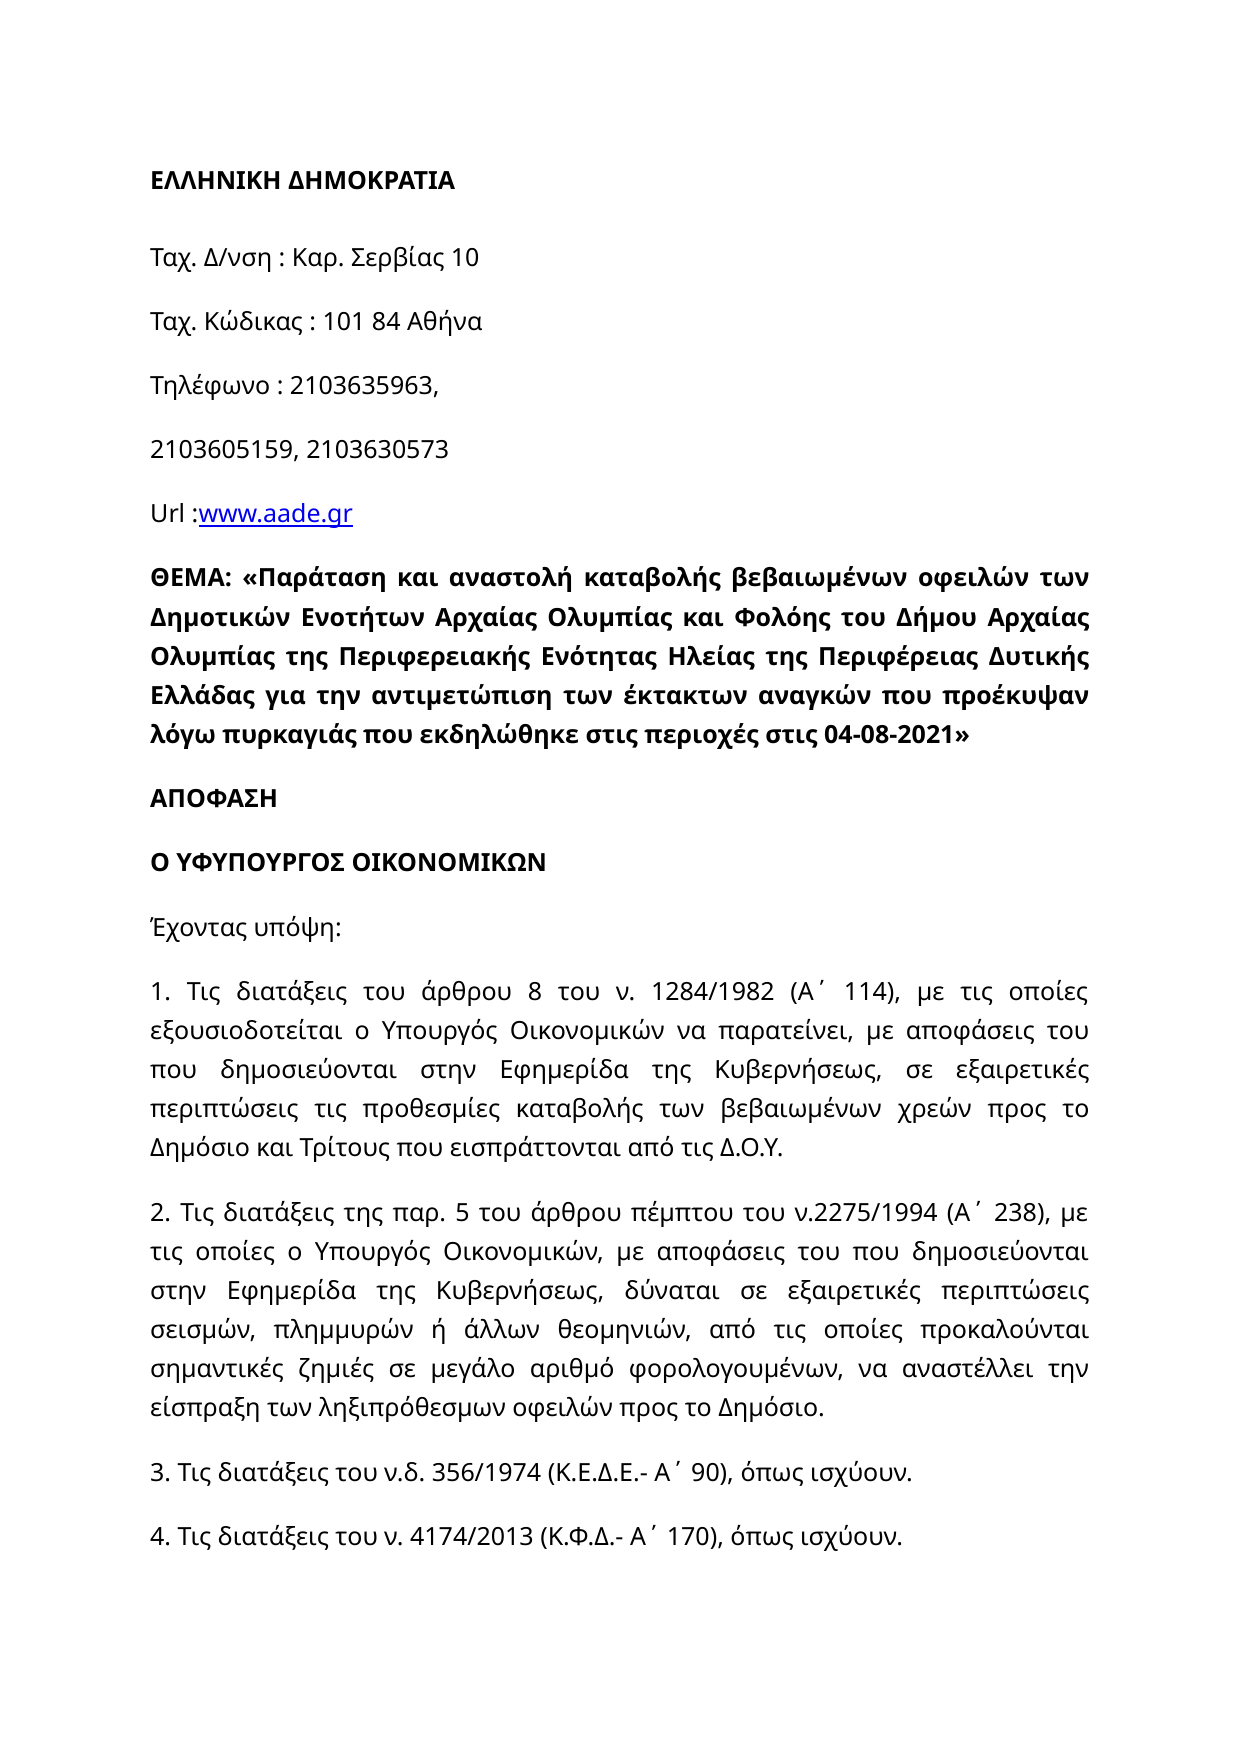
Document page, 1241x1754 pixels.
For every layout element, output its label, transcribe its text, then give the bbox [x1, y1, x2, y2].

title ΕΛΛΗΝΙΚΗ ΔΗΜΟΚΡΑΤΙΑ [150, 162, 1090, 197]
text 2. Τις διατάξεις της παρ. 5 του άρθρου πέμπτου του ν.2275/1994 (Α΄ 238), με τις οποίες ο Υπουργός Οικονομικών, με αποφάσεις του που δημοσιεύονται στην Εφημερίδα της Κυβερνήσεως, δύναται σε εξαιρετικές περιπτώσεις σεισμών, πλημμυρών ή άλλων θεομηνιών, από τις οποίες προκαλούνται σημαντικές ζημιές σε μεγάλο αριθμό φορολογουμένων, να αναστέλλει την είσπραξη των ληξιπρόθεσμων οφειλών προς το Δημόσιο. [150, 1194, 1090, 1424]
text Url :www.aade.gr [150, 496, 1090, 530]
text Ταχ. Δ/νση : Καρ. Σερβίας 10 [150, 239, 1090, 273]
text Έχοντας υπόψη: [150, 909, 1090, 943]
text 3. Τις διατάξεις του ν.δ. 356/1974 (Κ.Ε.Δ.Ε.- Α΄ 90), όπως ισχύουν. [150, 1454, 1090, 1488]
text Ταχ. Κώδικας : 101 84 Αθήνα [150, 303, 1090, 337]
text 4. Τις διατάξεις του ν. 4174/2013 (Κ.Φ.Δ.- Α΄ 170), όπως ισχύουν. [150, 1518, 1090, 1552]
text 2103605159, 2103630573 [150, 432, 1090, 466]
text ΑΠΟΦΑΣΗ [150, 781, 1090, 815]
text Τηλέφωνο : 2103635963, [150, 367, 1090, 402]
text ΘΕΜΑ: «Παράταση και αναστολή καταβολής βεβαιωμένων οφειλών των Δημοτικών Ενοτήτων Αρχαίας Ολυμπίας και Φολόης του Δήμου Αρχαίας Ολυμπίας της Περιφερειακής Ενότητας Ηλείας της Περιφέρειας Δυτικής Ελλάδας για την αντιμετώπιση των έκτακτων αναγκών που προέκυψαν λόγω πυρκαγιάς που εκδηλώθηκε στις περιοχές στις 04-08-2021» [150, 560, 1090, 751]
text 1. Τις διατάξεις του άρθρου 8 του ν. 1284/1982 (Α΄ 114), με τις οποίες εξουσιοδοτείται ο Υπουργός Οικονομικών να παρατείνει, με αποφάσεις του που δημοσιεύονται στην Εφημερίδα της Κυβερνήσεως, σε εξαιρετικές περιπτώσεις τις προθεσμίες καταβολής των βεβαιωμένων χρεών προς το Δημόσιο και Τρίτους που εισπράττονται από τις Δ.Ο.Υ. [150, 973, 1090, 1164]
text Ο ΥΦΥΠΟΥΡΓΟΣ ΟΙΚΟΝΟΜΙΚΩΝ [150, 845, 1090, 879]
